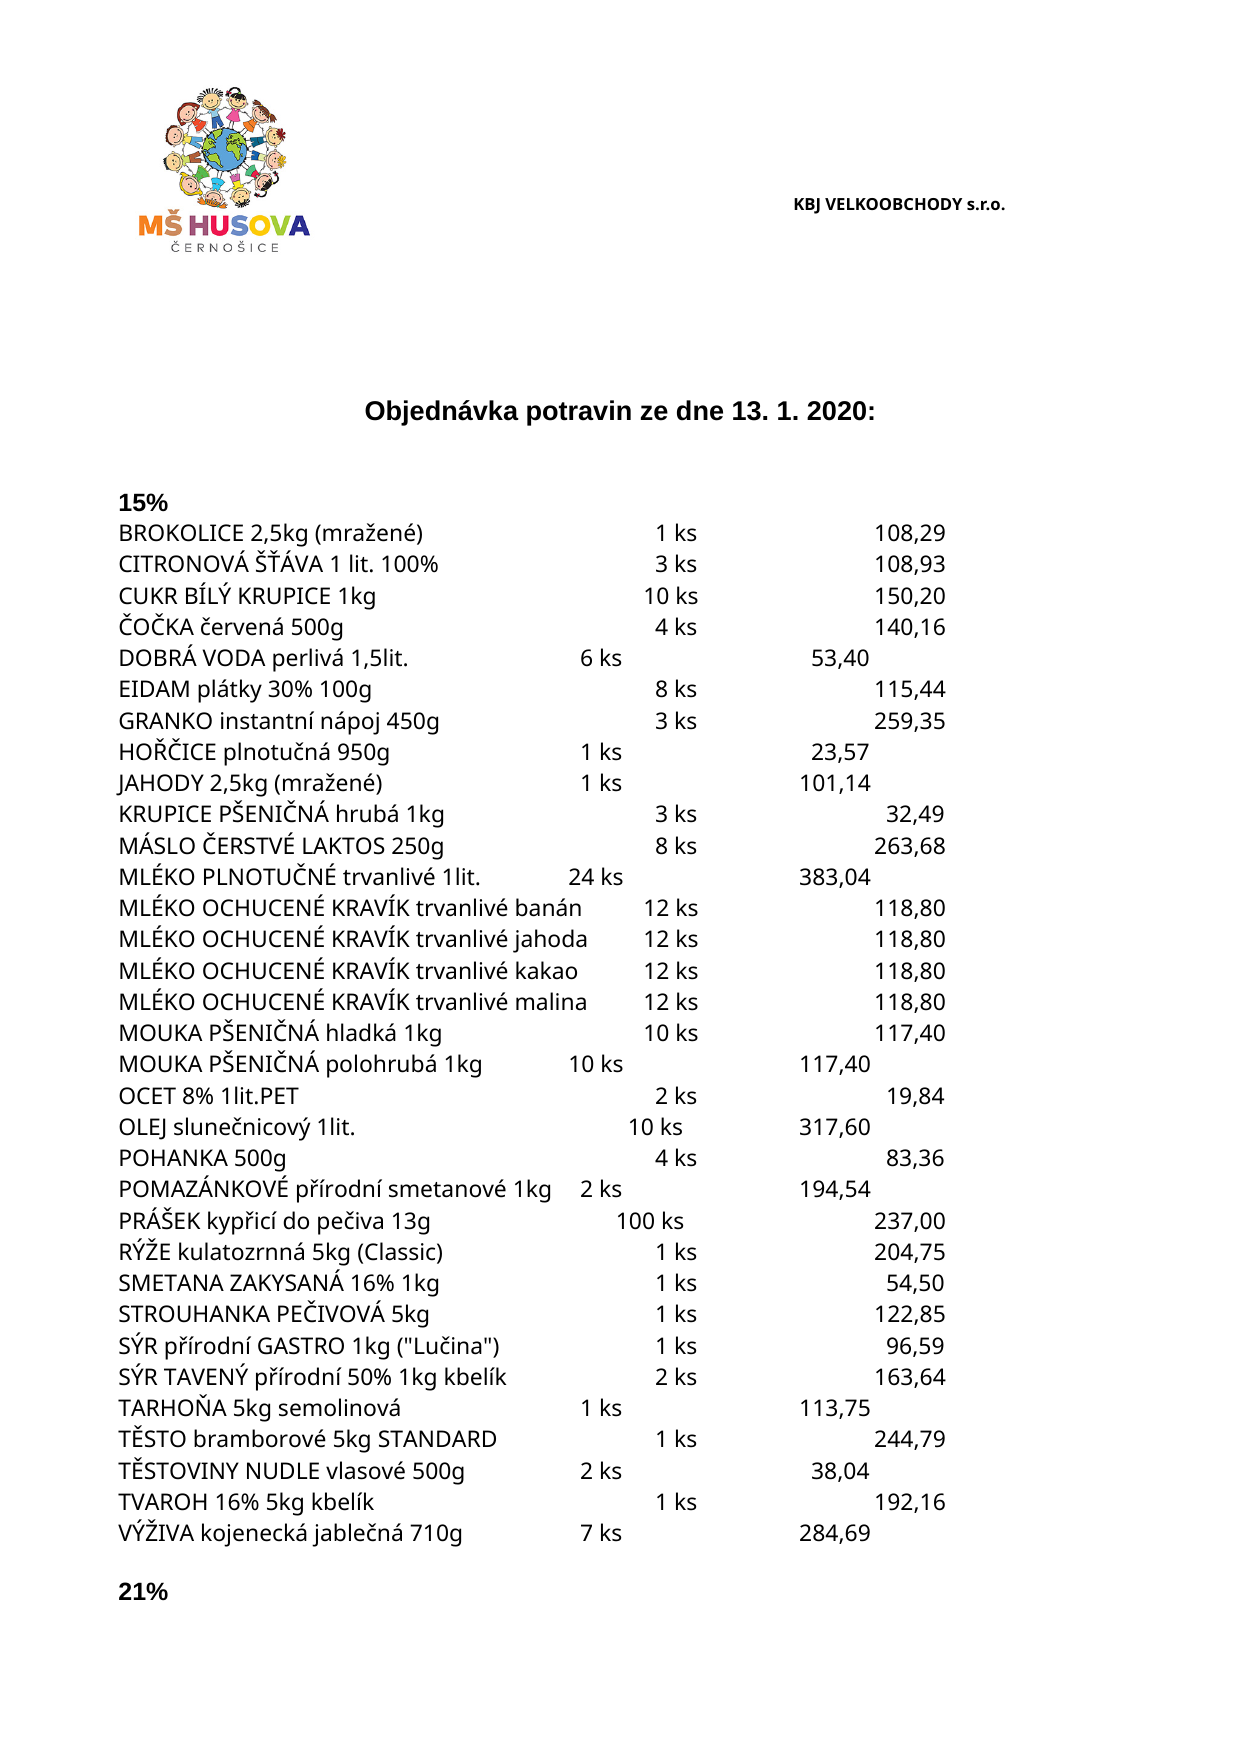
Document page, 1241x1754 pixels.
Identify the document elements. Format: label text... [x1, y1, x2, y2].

text POHANKA 500g 4 ks 83,36 [118, 1142, 1122, 1173]
text STROUHANKA PEČIVOVÁ 5kg 1 ks 122,85 [118, 1298, 1122, 1329]
text SÝR TAVENÝ přírodní 50% 1kg kbelík 2 ks 163,64 [118, 1361, 1122, 1392]
text JAHODY 2,5kg (mražené) 1 ks 101,14 [118, 767, 1122, 798]
text POMAZÁNKOVÉ přírodní smetanové 1kg 2 ks 194,54 [118, 1173, 1122, 1204]
text 15% [118, 488, 1122, 517]
text TĚSTO bramborové 5kg STANDARD 1 ks 244,79 [118, 1423, 1122, 1454]
text MLÉKO OCHUCENÉ KRAVÍK trvanlivé jahoda 12 ks 118,80 [118, 923, 1122, 954]
text VÝŽIVA kojenecká jablečná 710g 7 ks 284,69 [118, 1517, 1122, 1548]
text CUKR BÍLÝ KRUPICE 1kg 10 ks 150,20 [118, 579, 1122, 611]
text HOŘČICE plnotučná 950g 1 ks 23,57 [118, 736, 1122, 767]
text EIDAM plátky 30% 100g 8 ks 115,44 [118, 673, 1122, 704]
text OLEJ slunečnicový 1lit. 10 ks 317,60 [118, 1111, 1122, 1142]
text SMETANA ZAKYSANÁ 16% 1kg 1 ks 54,50 [118, 1267, 1122, 1298]
text DOBRÁ VODA perlivá 1,5lit. 6 ks 53,40 [118, 642, 1122, 673]
text SÝR přírodní GASTRO 1kg ("Lučina") 1 ks 96,59 [118, 1329, 1122, 1361]
text ČOČKA červená 500g 4 ks 140,16 [118, 611, 1122, 642]
text 21% [118, 1577, 1122, 1606]
text GRANKO instantní nápoj 450g 3 ks 259,35 [118, 704, 1122, 736]
text TVAROH 16% 5kg kbelík 1 ks 192,16 [118, 1486, 1122, 1517]
text MLÉKO OCHUCENÉ KRAVÍK trvanlivé kakao 12 ks 118,80 [118, 954, 1122, 986]
text Objednávka potravin ze dne 13. 1. 2020: [118, 394, 1122, 426]
text MÁSLO ČERSTVÉ LAKTOS 250g 8 ks 263,68 [118, 829, 1122, 861]
text KRUPICE PŠENIČNÁ hrubá 1kg 3 ks 32,49 [118, 798, 1122, 829]
text OCET 8% 1lit.PET 2 ks 19,84 [118, 1079, 1122, 1111]
text MOUKA PŠENIČNÁ hladká 1kg 10 ks 117,40 [118, 1017, 1122, 1048]
text BROKOLICE 2,5kg (mražené) 1 ks 108,29 [118, 517, 1122, 548]
text MLÉKO OCHUCENÉ KRAVÍK trvanlivé malina 12 ks 118,80 [118, 986, 1122, 1017]
text CITRONOVÁ ŠŤÁVA 1 lit. 100% 3 ks 108,93 [118, 548, 1122, 579]
text RÝŽE kulatozrnná 5kg (Classic) 1 ks 204,75 [118, 1236, 1122, 1267]
text MLÉKO PLNOTUČNÉ trvanlivé 1lit. 24 ks 383,04 [118, 861, 1122, 892]
text KBJ VELKOOBCHODY s.r.o. [319, 192, 1122, 215]
text TĚSTOVINY NUDLE vlasové 500g 2 ks 38,04 [118, 1454, 1122, 1486]
text MLÉKO OCHUCENÉ KRAVÍK trvanlivé banán 12 ks 118,80 [118, 892, 1122, 923]
text MOUKA PŠENIČNÁ polohrubá 1kg 10 ks 117,40 [118, 1048, 1122, 1079]
text PRÁŠEK kypřicí do pečiva 13g 100 ks 237,00 [118, 1204, 1122, 1236]
text TARHOŇA 5kg semolinová 1 ks 113,75 [118, 1392, 1122, 1423]
